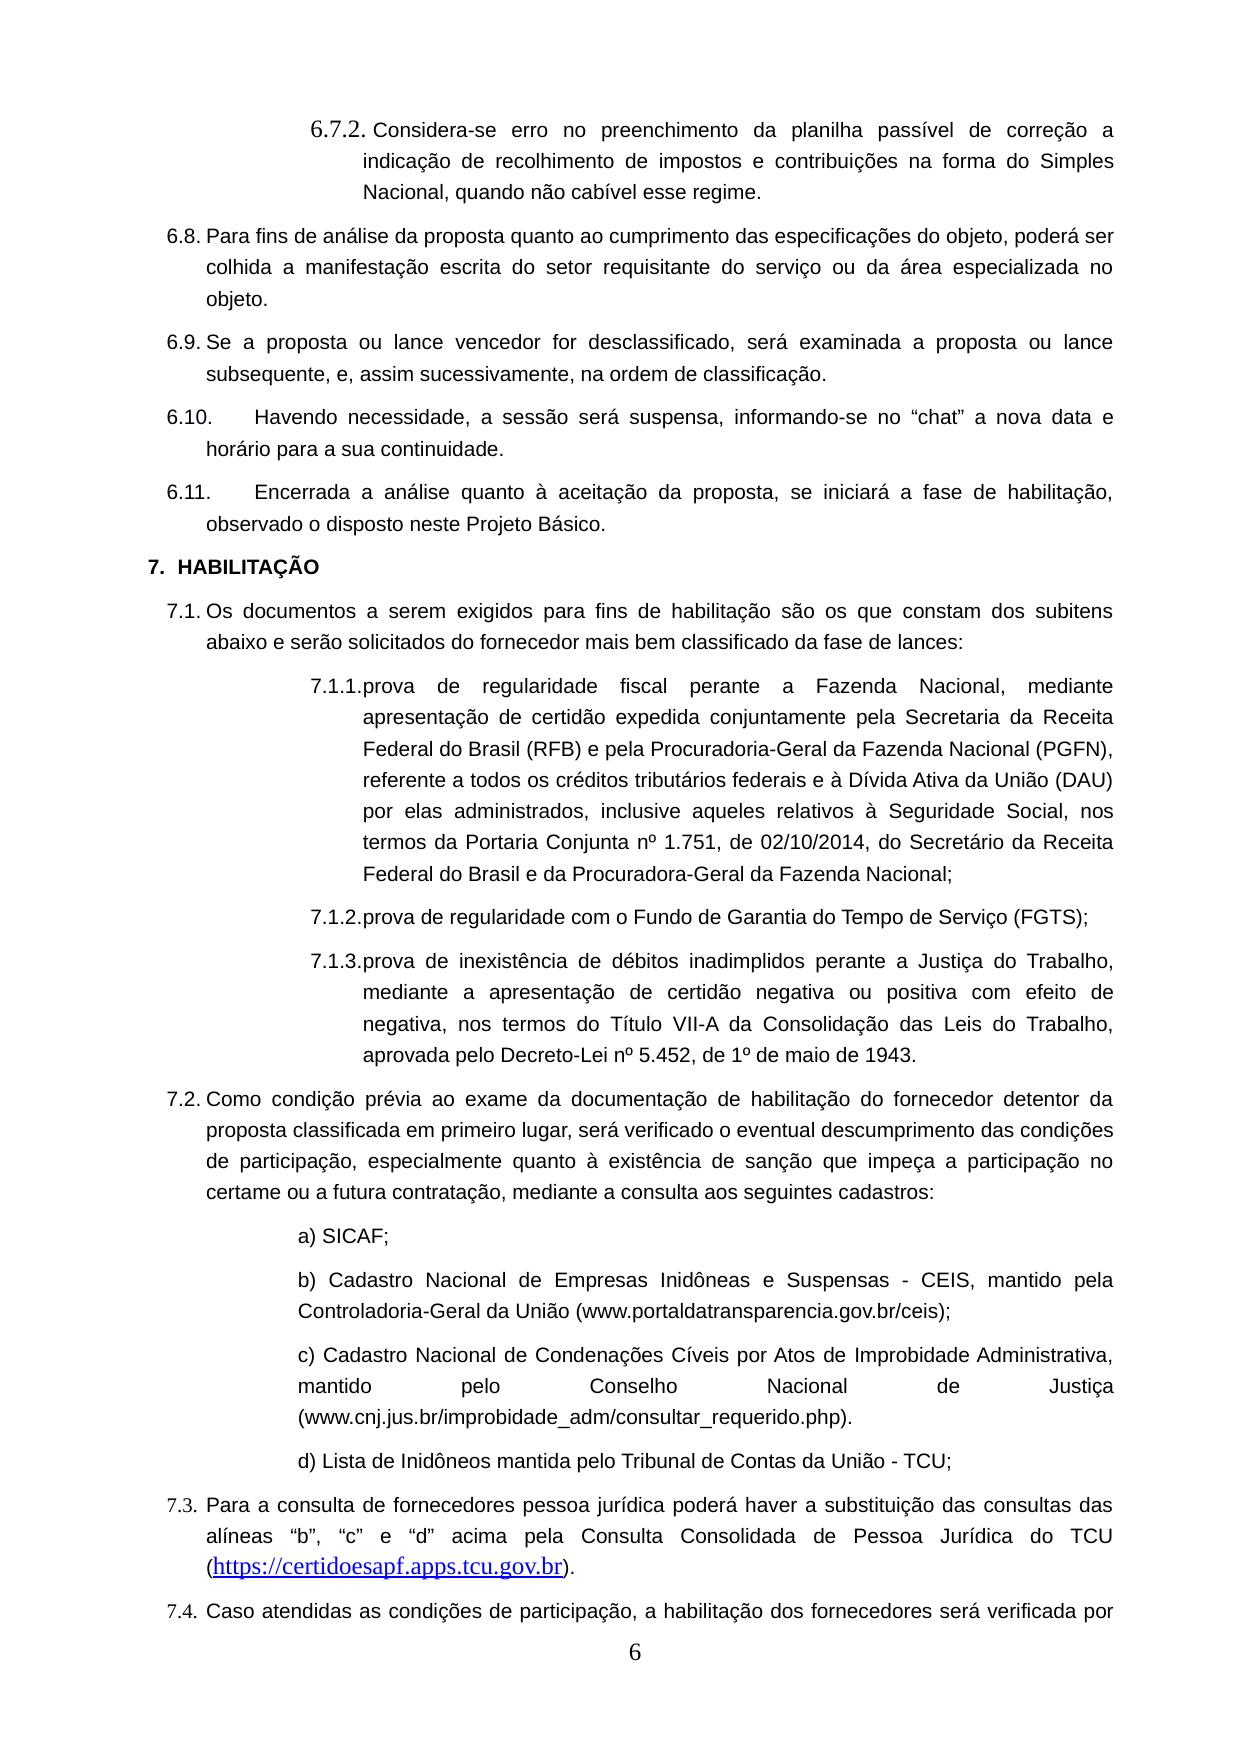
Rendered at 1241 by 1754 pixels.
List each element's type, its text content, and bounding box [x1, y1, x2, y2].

list Encerrada a análise quanto à aceitação da proposta, se iniciará a fase de habilitação, observado o disposto neste Projeto Básico. [166, 475, 1115, 537]
list Para a consulta de fornecedores pessoa jurídica poderá haver a substituição das consultas das alíneas “b”, “c” e “d” acima pela Consulta Consolidada de Pessoa Jurídica do TCU (https://certidoesapf.apps.tcu.gov.br). [166, 1487, 1115, 1581]
text a) SICAF; [236, 1218, 1115, 1250]
text d) Lista de Inidôneos mantida pelo Tribunal de Contas da União - TCU; [298, 1443, 1115, 1475]
list Caso atendidas as condições de participação, a habilitação dos fornecedores será verificada por [166, 1593, 1115, 1625]
list prova de regularidade com o Fundo de Garantia do Tempo de Serviço (FGTS); [310, 900, 1115, 931]
list Como condição prévia ao exame da documentação de habilitação do fornecedor detentor da proposta classificada em primeiro lugar, será verificado o eventual descumprimento das condições de participação, especialmente quanto à existência de sanção que impeça a participação no certame ou a futura contratação, mediante a consulta aos seguintes cadastros: [166, 1081, 1115, 1206]
text b) Cadastro Nacional de Empresas Inidôneas e Suspensas - CEIS, mantido pela Controladoria-Geral da União (www.portaldatransparencia.gov.br/ceis); [298, 1262, 1115, 1325]
text c) Cadastro Nacional de Condenações Cíveis por Atos de Improbidade Administrativa, mantido pelo Conselho Nacional de Justiça (www.cnj.jus.br/improbidade_adm/consultar_requerido.php). [298, 1337, 1115, 1431]
list Havendo necessidade, a sessão será suspensa, informando-se no “chat” a nova data e horário para a sua continuidade. [166, 400, 1115, 462]
list prova de regularidade fiscal perante a Fazenda Nacional, mediante apresentação de certidão expedida conjuntamente pela Secretaria da Receita Federal do Brasil (RFB) e pela Procuradoria-Geral da Fazenda Nacional (PGFN), referente a todos os créditos tributários federais e à Dívida Ativa da União (DAU) por elas administrados, inclusive aqueles relativos à Seguridade Social, nos termos da Portaria Conjunta nº 1.751, de 02/10/2014, do Secretário da Receita Federal do Brasil e da Procuradora-Geral da Fazenda Nacional; [310, 668, 1115, 887]
list Para fins de análise da proposta quanto ao cumprimento das especificações do objeto, poderá ser colhida a manifestação escrita do setor requisitante do serviço ou da área especializada no objeto. [166, 218, 1115, 312]
list HABILITAÇÃO [148, 550, 1115, 581]
list Os documentos a serem exigidos para fins de habilitação são os que constam dos subitens abaixo e serão solicitados do fornecedor mais bem classificado da fase de lances: [166, 593, 1115, 656]
list Considera-se erro no preenchimento da planilha passível de correção a indicação de recolhimento de impostos e contribuições na forma do Simples Nacional, quando não cabível esse regime. [310, 112, 1115, 206]
list prova de inexistência de débitos inadimplidos perante a Justiça do Trabalho, mediante a apresentação de certidão negativa ou positiva com efeito de negativa, nos termos do Título VII-A da Consolidação das Leis do Trabalho, aprovada pelo Decreto-Lei nº 5.452, de 1º de maio de 1943. [310, 943, 1115, 1068]
list Se a proposta ou lance vencedor for desclassificado, será examinada a proposta ou lance subsequente, e, assim sucessivamente, na ordem de classificação. [166, 325, 1115, 387]
